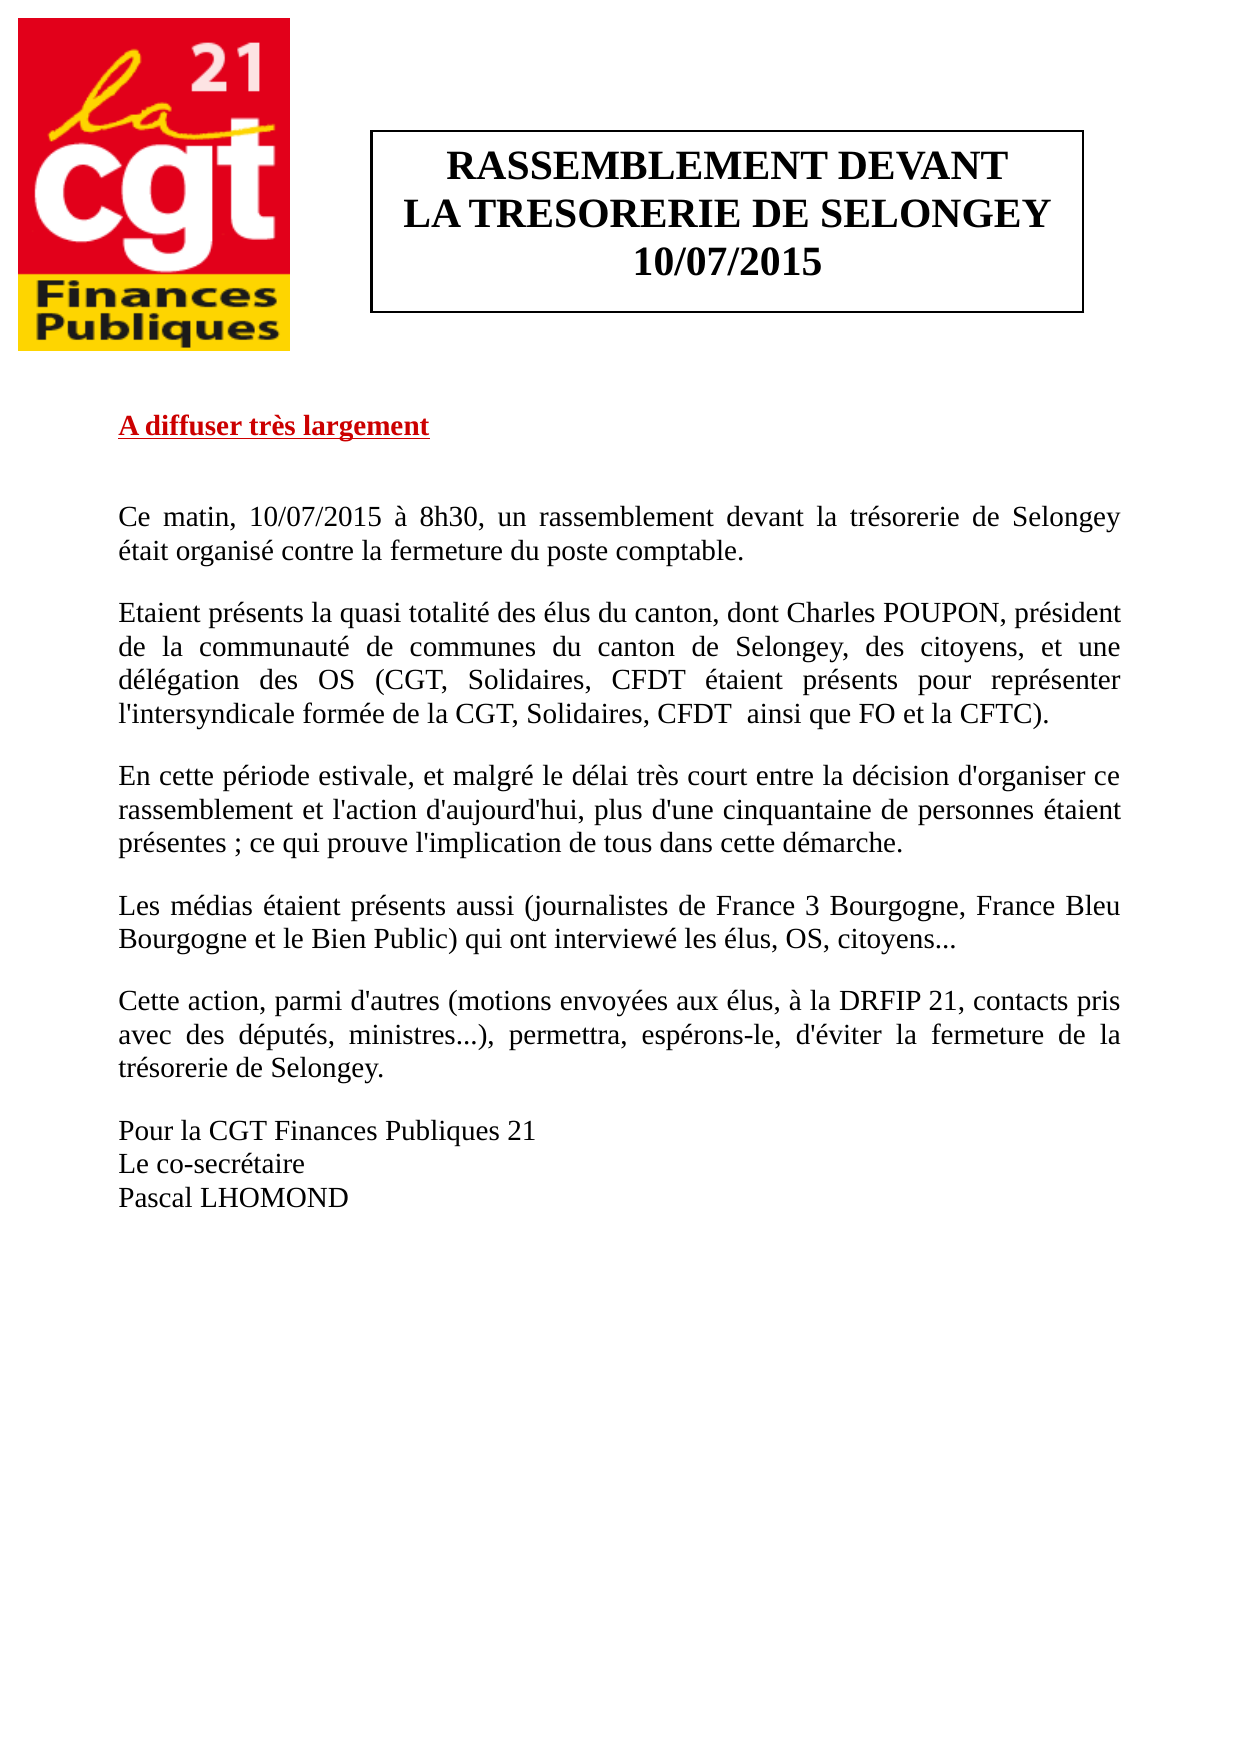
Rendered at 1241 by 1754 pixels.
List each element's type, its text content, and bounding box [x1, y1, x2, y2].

picture [18, 18, 290, 351]
text Pascal LHOMOND [118, 1180, 1122, 1213]
text Etaient présents la quasi totalité des élus du canton, dont Charles POUPON, président de la communauté de communes du canton de Selongey, des citoyens, et une délégation des OS (CGT, Solidaires, CFDT étaient présents pour représenter l'intersyndicale formée de la CGT, Solidaires, CFDT ainsi que FO et la CFTC). [118, 595, 1122, 729]
text Les médias étaient présents aussi (journalistes de France 3 Bourgogne, France Bleu Bourgogne et le Bien Public) qui ont interviewé les élus, OS, citoyens... [118, 888, 1122, 955]
text Pour la CGT Finances Publiques 21 [118, 1113, 1122, 1146]
text A diffuser très largement [118, 408, 1122, 471]
text En cette période estivale, et malgré le délai très court entre la décision d'organiser ce rassemblement et l'action d'aujourd'hui, plus d'une cinquantaine de personnes étaient présentes ; ce qui prouve l'implication de tous dans cette démarche. [118, 758, 1122, 859]
text LA TRESORERIE DE SELONGEY [381, 189, 1073, 237]
text RASSEMBLEMENT DEVANT [381, 141, 1073, 189]
text Le co-secrétaire [118, 1146, 1122, 1180]
text Cette action, parmi d'autres (motions envoyées aux élus, à la DRFIP 21, contacts pris avec des députés, ministres...), permettra, espérons-le, d'éviter la fermeture de la trésorerie de Selongey. [118, 983, 1122, 1084]
text 10/07/2015 [381, 237, 1073, 284]
text Ce matin, 10/07/2015 à 8h30, un rassemblement devant la trésorerie de Selongey était organisé contre la fermeture du poste comptable. [118, 499, 1122, 567]
